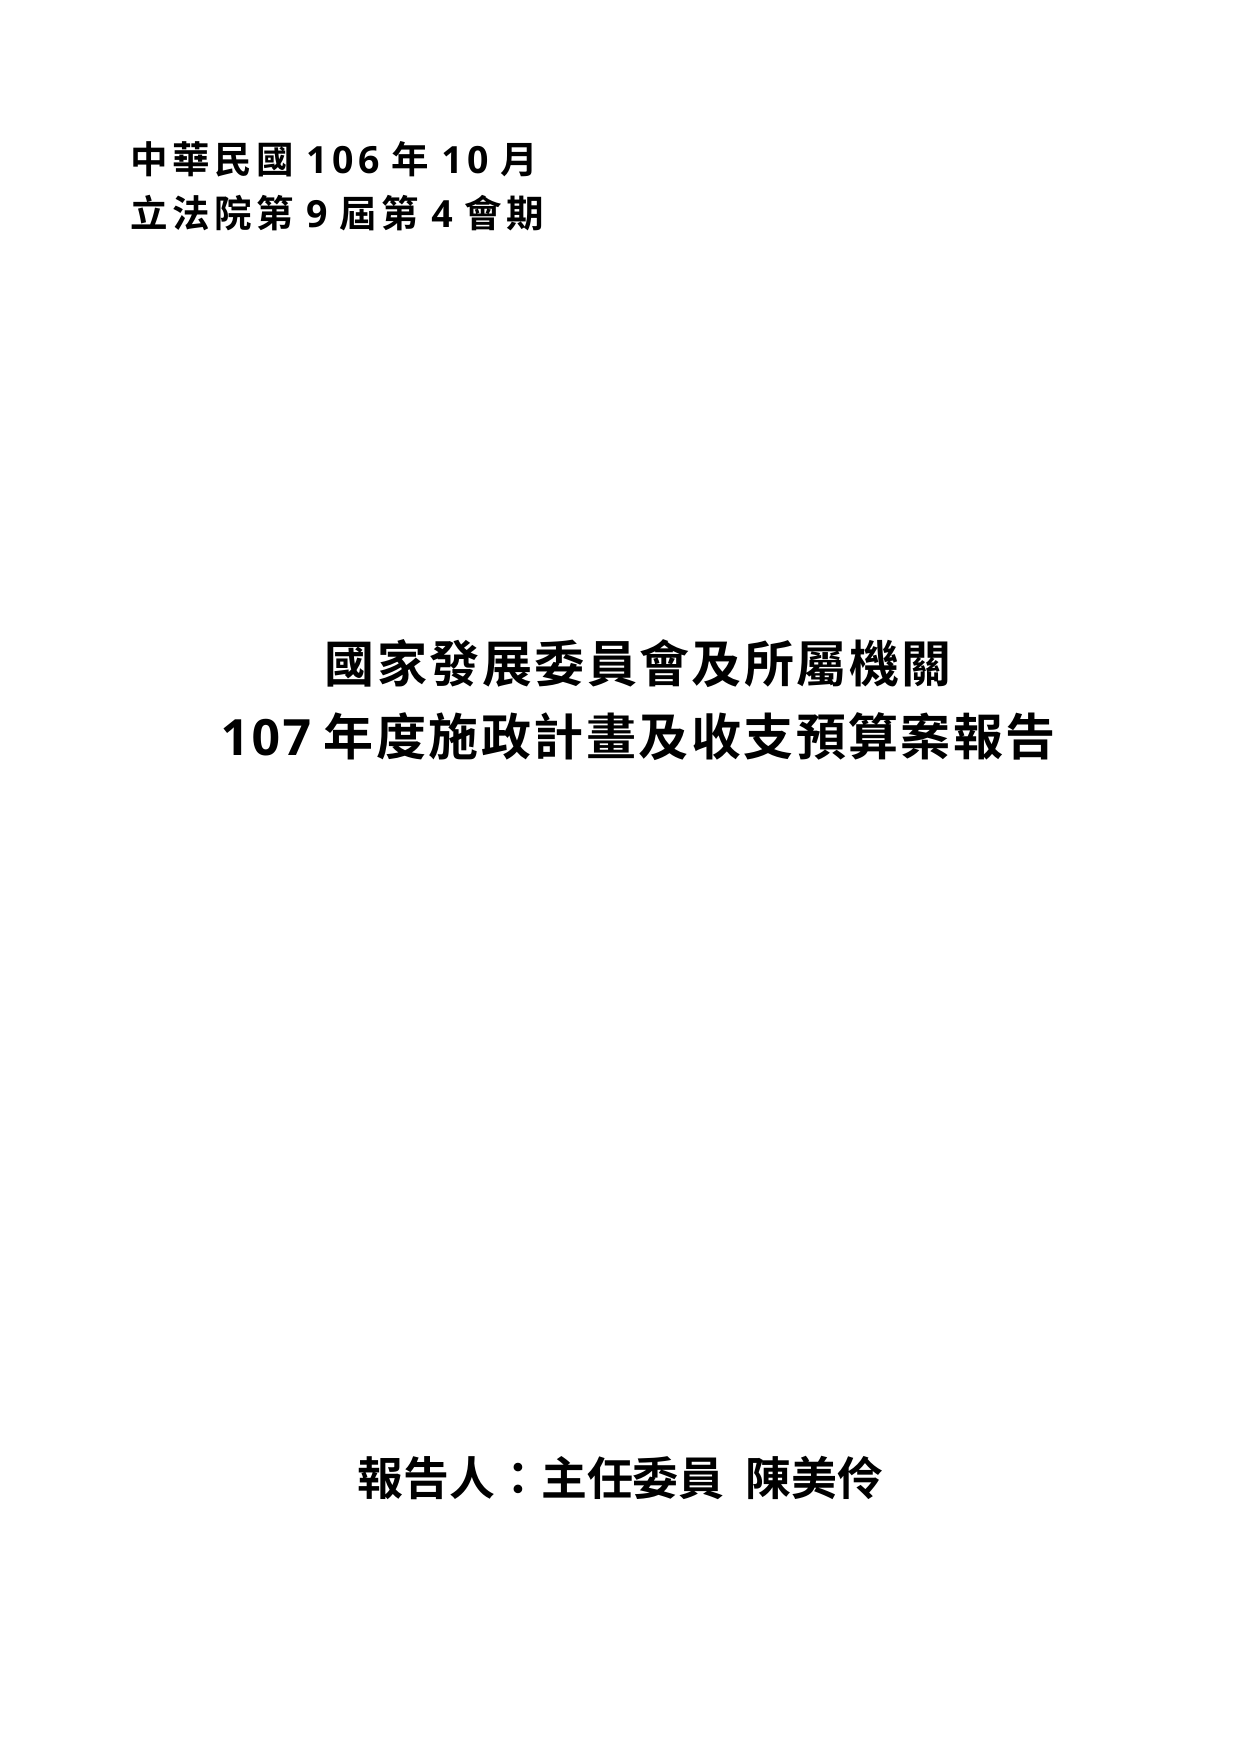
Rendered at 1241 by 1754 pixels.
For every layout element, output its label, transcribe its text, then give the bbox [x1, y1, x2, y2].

text 報告人：主任委員 陳美伶 [130, 1442, 1110, 1508]
text 中華民國106年10月 [130, 130, 1110, 184]
text 立法院第9屆第4會期 [130, 184, 1110, 239]
text 107年度施政計畫及收支預算案報告 [130, 697, 1110, 770]
text 國家發展委員會及所屬機關 [130, 625, 1110, 697]
